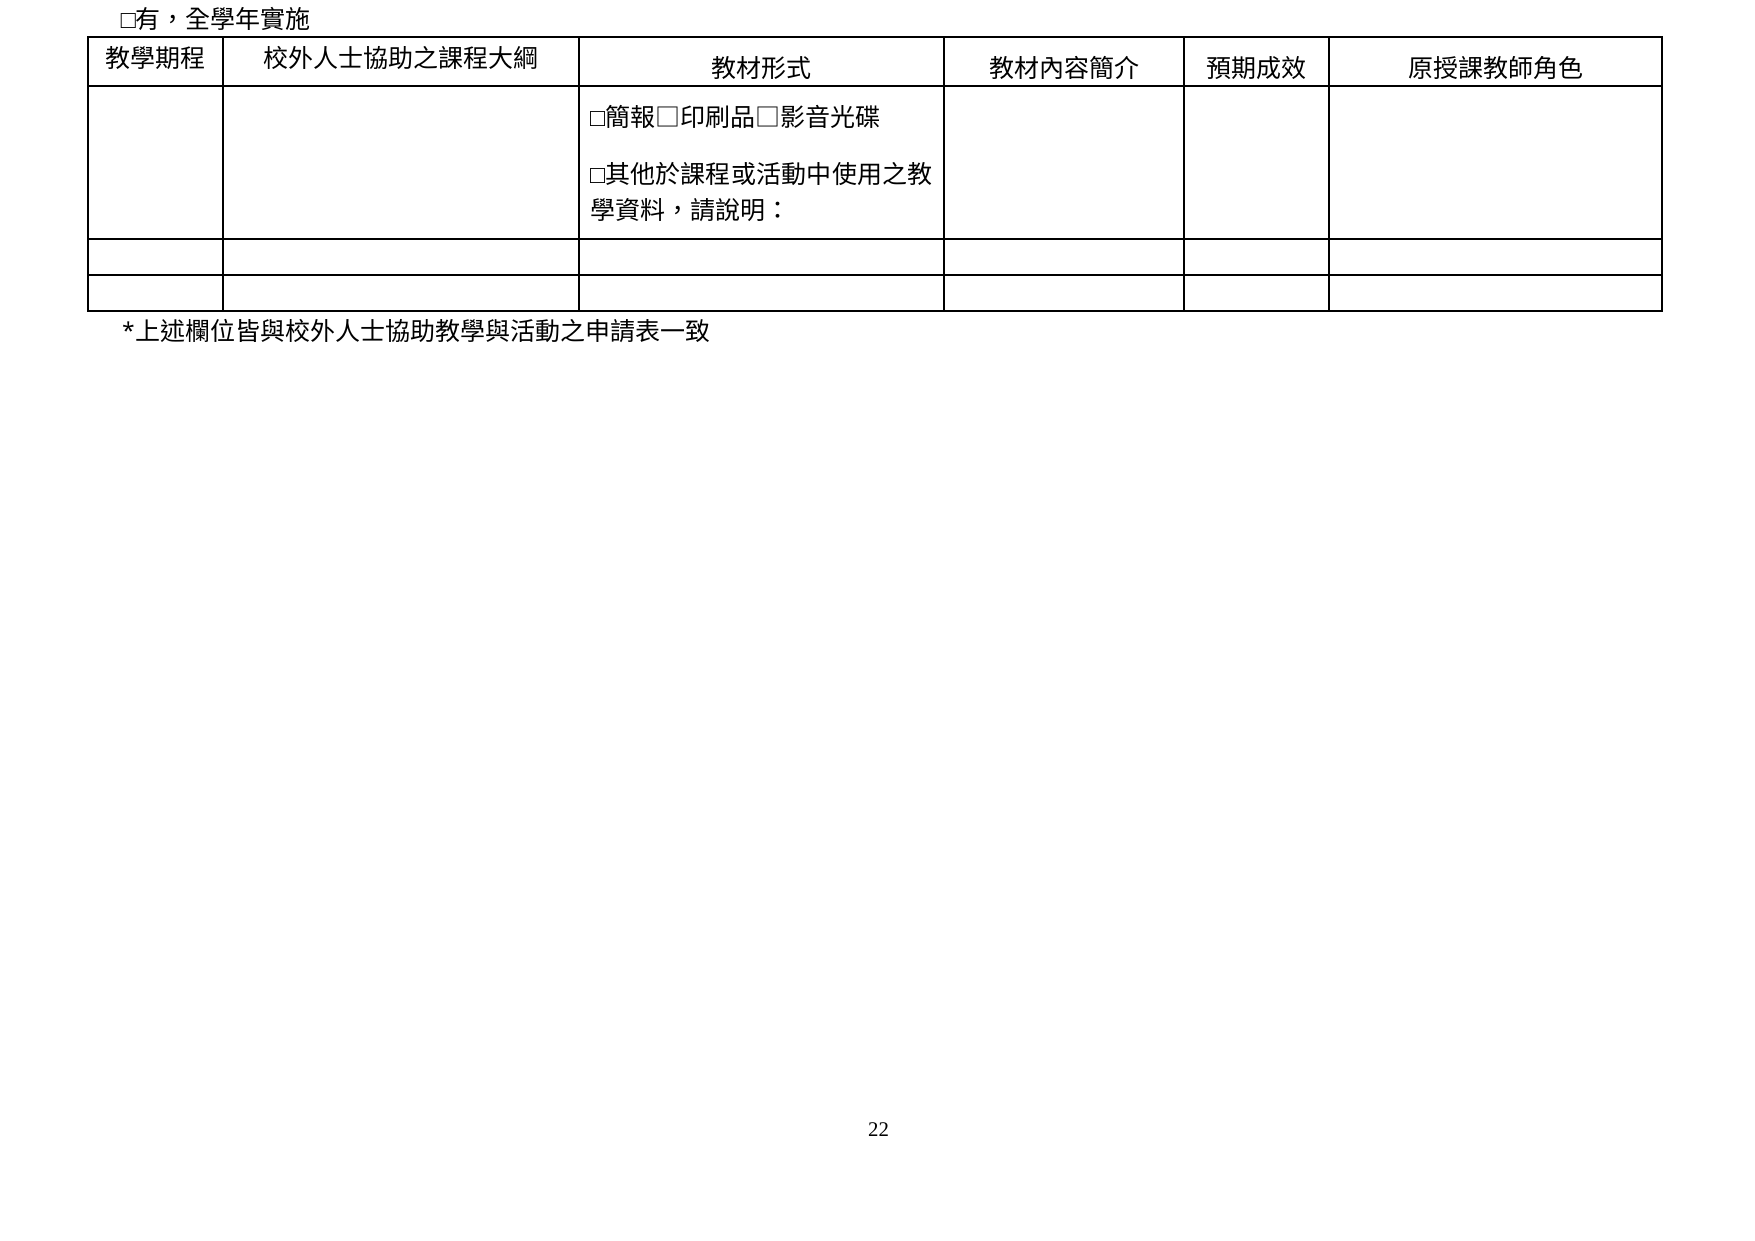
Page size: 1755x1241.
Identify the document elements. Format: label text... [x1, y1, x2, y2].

table_header 教學期程 [89, 38, 222, 85]
table_cell [224, 240, 578, 274]
table_cell [945, 240, 1183, 274]
table_cell [580, 240, 943, 274]
table_cell [224, 276, 578, 310]
table_cell [89, 87, 222, 237]
table_cell □簡報□印刷品□影音光碟 □其他於課程或活動中使用之教學資料，請說明： [580, 87, 943, 237]
table_header 預期成效 [1185, 38, 1328, 85]
table_cell [89, 276, 222, 310]
table_cell [945, 276, 1183, 310]
table_cell [1185, 240, 1328, 274]
table_cell [1185, 276, 1328, 310]
table_cell [1330, 276, 1661, 310]
text □有，全學年實施 [118, 0, 1636, 36]
table_header 原授課教師角色 [1330, 38, 1661, 85]
table_cell [1185, 87, 1328, 237]
table_header 教材形式 [580, 38, 943, 85]
table_cell [1330, 240, 1661, 274]
table_header 教材內容簡介 [945, 38, 1183, 85]
table_cell [945, 87, 1183, 237]
table_cell [1330, 87, 1661, 237]
table_cell [89, 240, 222, 274]
table_header 校外人士協助之課程大綱 [224, 38, 578, 85]
table_cell [580, 276, 943, 310]
table_cell [224, 87, 578, 237]
text *上述欄位皆與校外人士協助教學與活動之申請表一致 [118, 312, 1636, 348]
